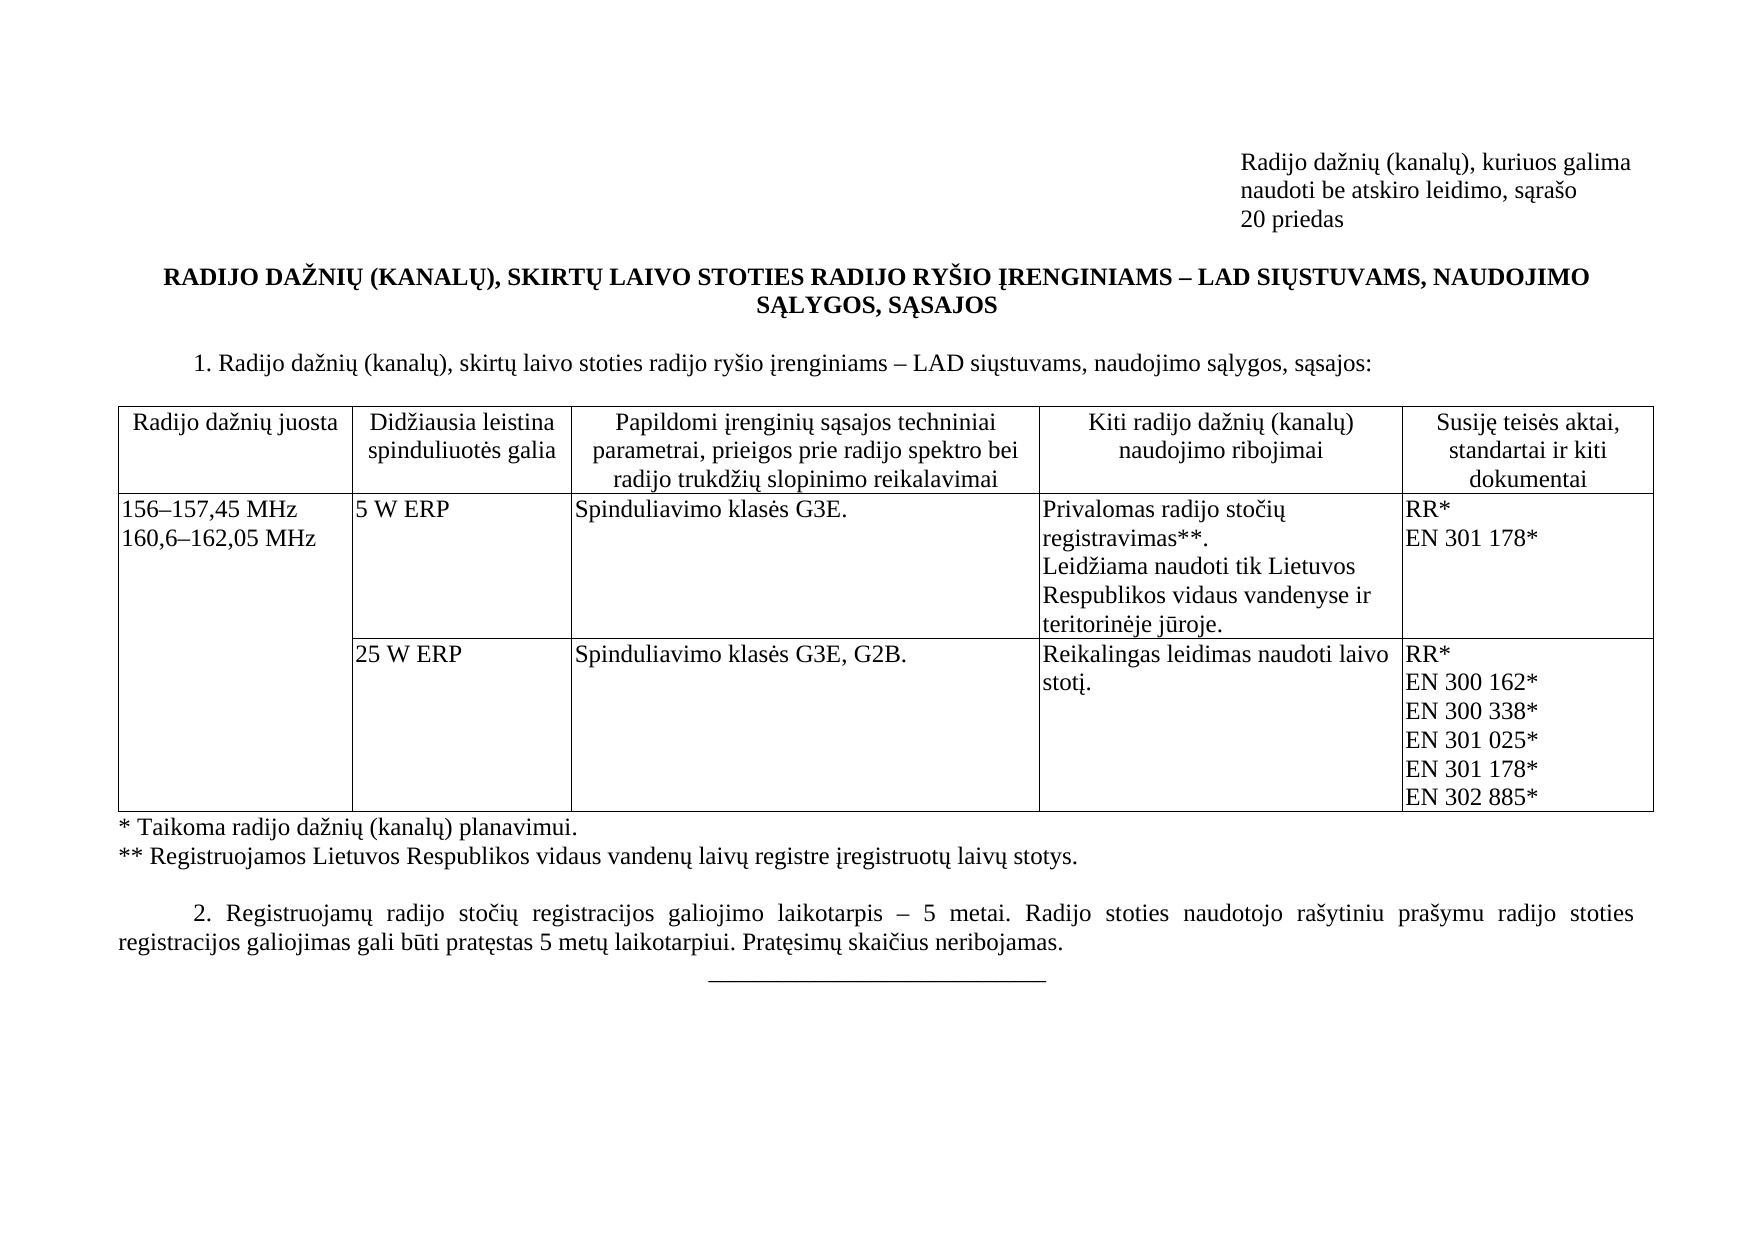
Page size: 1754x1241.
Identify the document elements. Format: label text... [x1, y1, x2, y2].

table_cell Spinduliavimo klasės G3E. [572, 494, 1039, 638]
text naudoti be atskiro leidimo, sąrašo [1240, 176, 1636, 204]
table_cell RR* EN 301 178* [1403, 494, 1653, 638]
text 2. Registruojamų radijo stočių registracijos galiojimo laikotarpis – 5 metai. Radijo stoties naudotojo rašytiniu prašymu radijo stoties registracijos galiojimas gali būti pratęstas 5 metų laikotarpiui. Pratęsimų skaičius neribojamas. [118, 898, 1636, 956]
table_header Susiję teisės aktai, standartai ir kiti dokumentai [1403, 407, 1653, 493]
text ___________________________ [118, 956, 1636, 985]
text Radijo dažnių (kanalų), kuriuos galima [1240, 147, 1636, 176]
text RADIJO DAŽNIŲ (KANALŲ), SKIRTŲ LAIVO STOTIES RADIJO RYŠIO ĮRENGINIAMS – LAD SIŲSTUVAMS, NAUDOJIMO SĄLYGOS, SĄSAJOS [118, 262, 1636, 319]
text * Taikoma radijo dažnių (kanalų) planavimui. [118, 812, 1636, 841]
table_cell Spinduliavimo klasės G3E, G2B. [572, 639, 1039, 811]
table_header Papildomi įrenginių sąsajos techniniai parametrai, prieigos prie radijo spektro bei radijo trukdžių slopinimo reikalavimai [572, 407, 1039, 493]
table_cell Privalomas radijo stočių registravimas**. Leidžiama naudoti tik Lietuvos Respublikos vidaus vandenyse ir teritorinėje jūroje. [1040, 494, 1402, 638]
table_cell Reikalingas leidimas naudoti laivo stotį. [1040, 639, 1402, 811]
text 20 priedas [1240, 204, 1636, 233]
table_cell 156–157,45 MHz 160,6–162,05 MHz [119, 494, 352, 811]
table_cell 5 W ERP [353, 494, 571, 638]
table_cell 25 W ERP [353, 639, 571, 811]
table_header Radijo dažnių juosta [119, 407, 352, 493]
text 1. Radijo dažnių (kanalų), skirtų laivo stoties radijo ryšio įrenginiams – LAD siųstuvams, naudojimo sąlygos, sąsajos: [118, 348, 1636, 377]
table_header Kiti radijo dažnių (kanalų) naudojimo ribojimai [1040, 407, 1402, 493]
text ** Registruojamos Lietuvos Respublikos vidaus vandenų laivų registre įregistruotų laivų stotys. [118, 841, 1636, 870]
table_header Didžiausia leistina spinduliuotės galia [353, 407, 571, 493]
table_cell RR* EN 300 162* EN 300 338* EN 301 025* EN 301 178* EN 302 885* [1403, 639, 1653, 811]
